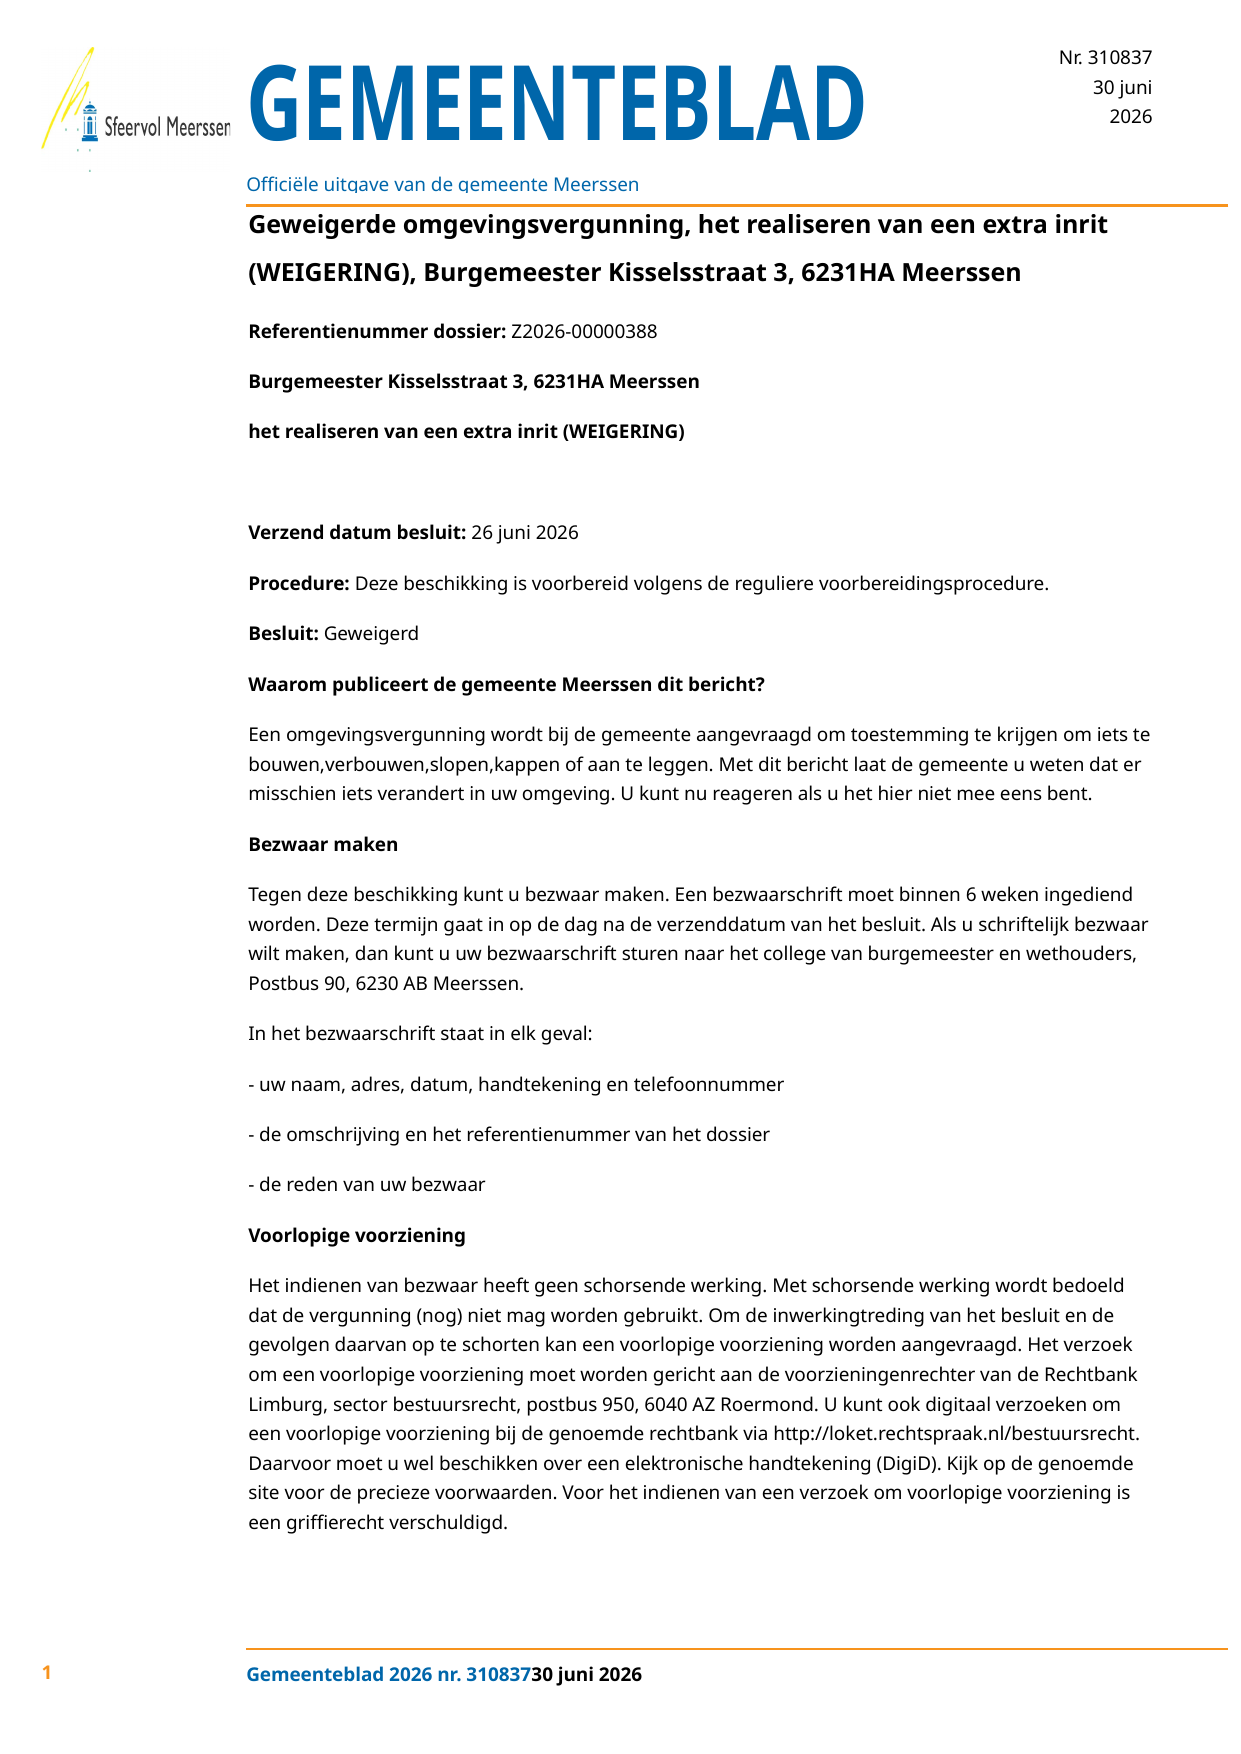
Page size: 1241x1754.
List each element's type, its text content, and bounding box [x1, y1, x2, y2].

text Geweigerde omgevingsvergunning, het realiseren van een extra inrit (WEIGERING), Burgemeester Kisselsstraat 3, 6231HA Meerssen [248, 207, 1152, 288]
text Het indienen van bezwaar heeft geen schorsende werking. Met schorsende werking wordt bedoeld dat de vergunning (nog) niet mag worden gebruikt. Om de inwerkingtreding van het besluit en de gevolgen daarvan op te schorten kan een voorlopige voorziening worden aangevraagd. Het verzoek om een voorlopige voorziening moet worden gericht aan de voorzieningenrechter van de Rechtbank Limburg, sector bestuursrecht, postbus 950, 6040 AZ Roermond. U kunt ook digitaal verzoeken om een voorlopige voorziening bij de genoemde rechtbank via http://loket.rechtspraak.nl/bestuursrecht. Daarvoor moet u wel beschikken over een elektronische handtekening (DigiD). Kijk op de genoemde site voor de precieze voorwaarden. Voor het indienen van een verzoek om voorlopige voorziening is een griffierecht verschuldigd. [248, 1272, 1152, 1535]
text - de reden van uw bezwaar [248, 1172, 1152, 1197]
text het realiseren van een extra inrit (WEIGERING) [248, 419, 1152, 444]
text Voorlopige voorziening [248, 1222, 1152, 1248]
text - uw naam, adres, datum, handtekening en telefoonnummer [248, 1071, 1152, 1097]
picture [41, 47, 231, 172]
text Procedure: Deze beschikking is voorbereid volgens de reguliere voorbereidingsprocedure. [248, 570, 1152, 596]
text Verzend datum besluit: 26 juni 2026 [248, 519, 1152, 545]
text Besluit: Geweigerd [248, 620, 1152, 646]
text Referentienummer dossier: Z2026-00000388 [248, 318, 1152, 344]
text In het bezwaarschrift staat in elk geval: [248, 1020, 1152, 1046]
text Tegen deze beschikking kunt u bezwaar maken. Een bezwaarschrift moet binnen 6 weken ingediend worden. Deze termijn gaat in op de dag na de verzenddatum van het besluit. Als u schriftelijk bezwaar wilt maken, dan kunt u uw bezwaarschrift sturen naar het college van burgemeester en wethouders, Postbus 90, 6230 AB Meerssen. [248, 881, 1152, 996]
text Bezwaar maken [248, 831, 1152, 857]
text Waarom publiceert de gemeente Meerssen dit bericht? [248, 671, 1152, 697]
text Een omgevingsvergunning wordt bij de gemeente aangevraagd om toestemming te krijgen om iets te bouwen,verbouwen,slopen,kappen of aan te leggen. Met dit bericht laat de gemeente u weten dat er misschien iets verandert in uw omgeving. U kunt nu reageren als u het hier niet mee eens bent. [248, 721, 1152, 806]
text - de omschrijving en het referentienummer van het dossier [248, 1121, 1152, 1147]
text Burgemeester Kisselsstraat 3, 6231HA Meerssen [248, 368, 1152, 394]
